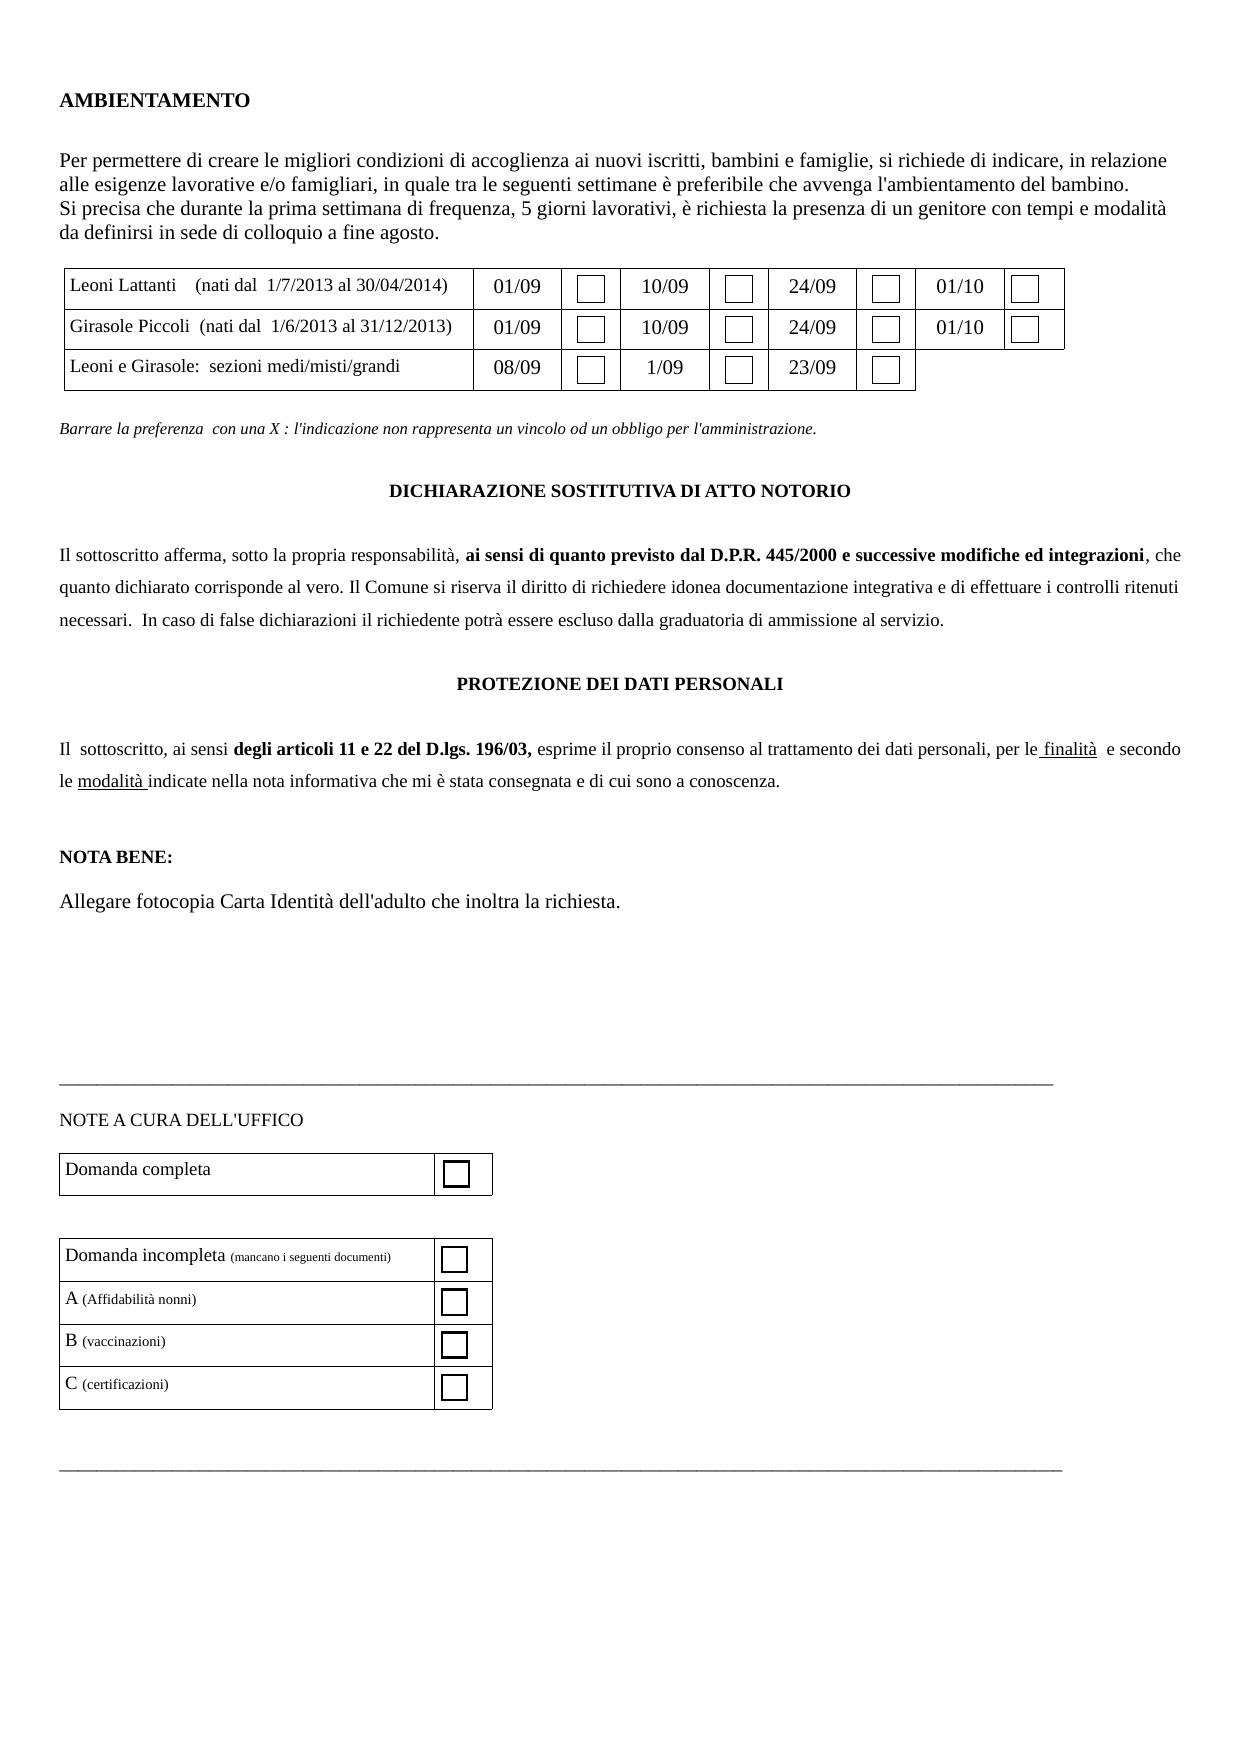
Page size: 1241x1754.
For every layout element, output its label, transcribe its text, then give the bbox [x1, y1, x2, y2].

table_header 10/09 [621, 269, 709, 309]
text Il sottoscritto afferma, sotto la propria responsabilità, ai sensi di quanto previsto dal D.P.R. 445/2000 e successive modifiche ed integrazioni, che quanto dichiarato corrisponde al vero. Il Comune si riserva il diritto di richiedere idonea documentazione integrativa e di effettuare i controlli ritenuti necessari. In caso di false dichiarazioni il richiedente potrà essere escluso dalla graduatoria di ammissione al servizio. [59, 544, 1181, 630]
table_cell 01/09 [474, 310, 561, 349]
table_cell [1005, 350, 1064, 389]
table_cell [562, 310, 620, 349]
table_header Domanda incompleta (mancano i seguenti documenti) [60, 1239, 434, 1281]
text Ambientamento [59, 88, 1181, 112]
table_header [562, 269, 620, 309]
text Allegare fotocopia Carta Identità dell'adulto che inoltra la richiesta. [59, 889, 1181, 913]
table_cell 1/09 [621, 350, 709, 389]
table_cell [710, 350, 768, 389]
table_cell [562, 350, 620, 389]
text NOTE A CURA DELL'UFFICO [59, 1109, 1181, 1131]
table_cell [435, 1282, 492, 1323]
table_cell Girasole Piccoli (nati dal 1/6/2013 al 31/12/2013) [65, 310, 473, 349]
table_cell [435, 1367, 492, 1409]
text Il sottoscritto, ai sensi degli articoli 11 e 22 del D.lgs. 196/03, esprime il proprio consenso al trattamento dei dati personali, per le finalità e secondo le modalità indicate nella nota informativa che mi è stata consegnata e di cui sono a conoscenza. [59, 738, 1181, 792]
table_cell 08/09 [474, 350, 561, 389]
text ___________________________________________________________________________________________________________ [59, 1452, 1181, 1473]
table_header 01/10 [916, 269, 1004, 309]
table_cell C (certificazioni) [60, 1367, 434, 1409]
table_cell [857, 310, 915, 349]
table_header 01/09 [474, 269, 561, 309]
table_cell [710, 310, 768, 349]
table_header [435, 1154, 492, 1195]
table_cell 10/09 [621, 310, 709, 349]
table_cell 24/09 [769, 310, 856, 349]
text DICHIARAZIONE SOSTITUTIVA DI ATTO NOTORIO [59, 479, 1181, 501]
table_header [710, 269, 768, 309]
text Barrare la preferenza con una X : l'indicazione non rappresenta un vincolo od un obbligo per l'amministrazione. [59, 418, 1181, 438]
text NOTA BENE: [59, 846, 1181, 867]
table_header Domanda completa [60, 1154, 434, 1195]
table_cell [916, 350, 1004, 389]
table_cell [435, 1325, 492, 1366]
table_header 24/09 [769, 269, 856, 309]
text __________________________________________________________________________________________________________ [59, 1066, 1181, 1088]
table_header Leoni Lattanti (nati dal 1/7/2013 al 30/04/2014) [65, 269, 473, 309]
table_header [1005, 269, 1064, 309]
table_cell 23/09 [769, 350, 856, 389]
table_header [435, 1239, 492, 1281]
table_cell B (vaccinazioni) [60, 1325, 434, 1366]
table_header [857, 269, 915, 309]
text Si precisa che durante la prima settimana di frequenza, 5 giorni lavorativi, è richiesta la presenza di un genitore con tempi e modalità da definirsi in sede di colloquio a fine agosto. [59, 196, 1181, 244]
table_cell A (Affidabilità nonni) [60, 1282, 434, 1323]
table_cell 01/10 [916, 310, 1004, 349]
table_cell [1005, 310, 1064, 349]
text Per permettere di creare le migliori condizioni di accoglienza ai nuovi iscritti, bambini e famiglie, si richiede di indicare, in relazione alle esigenze lavorative e/o famigliari, in quale tra le seguenti settimane è preferibile che avvenga l'ambientamento del bambino. [59, 148, 1181, 196]
table_cell Leoni e Girasole: sezioni medi/misti/grandi [65, 350, 473, 389]
table_cell [857, 350, 915, 389]
text protezione dei dati personali [59, 673, 1181, 695]
